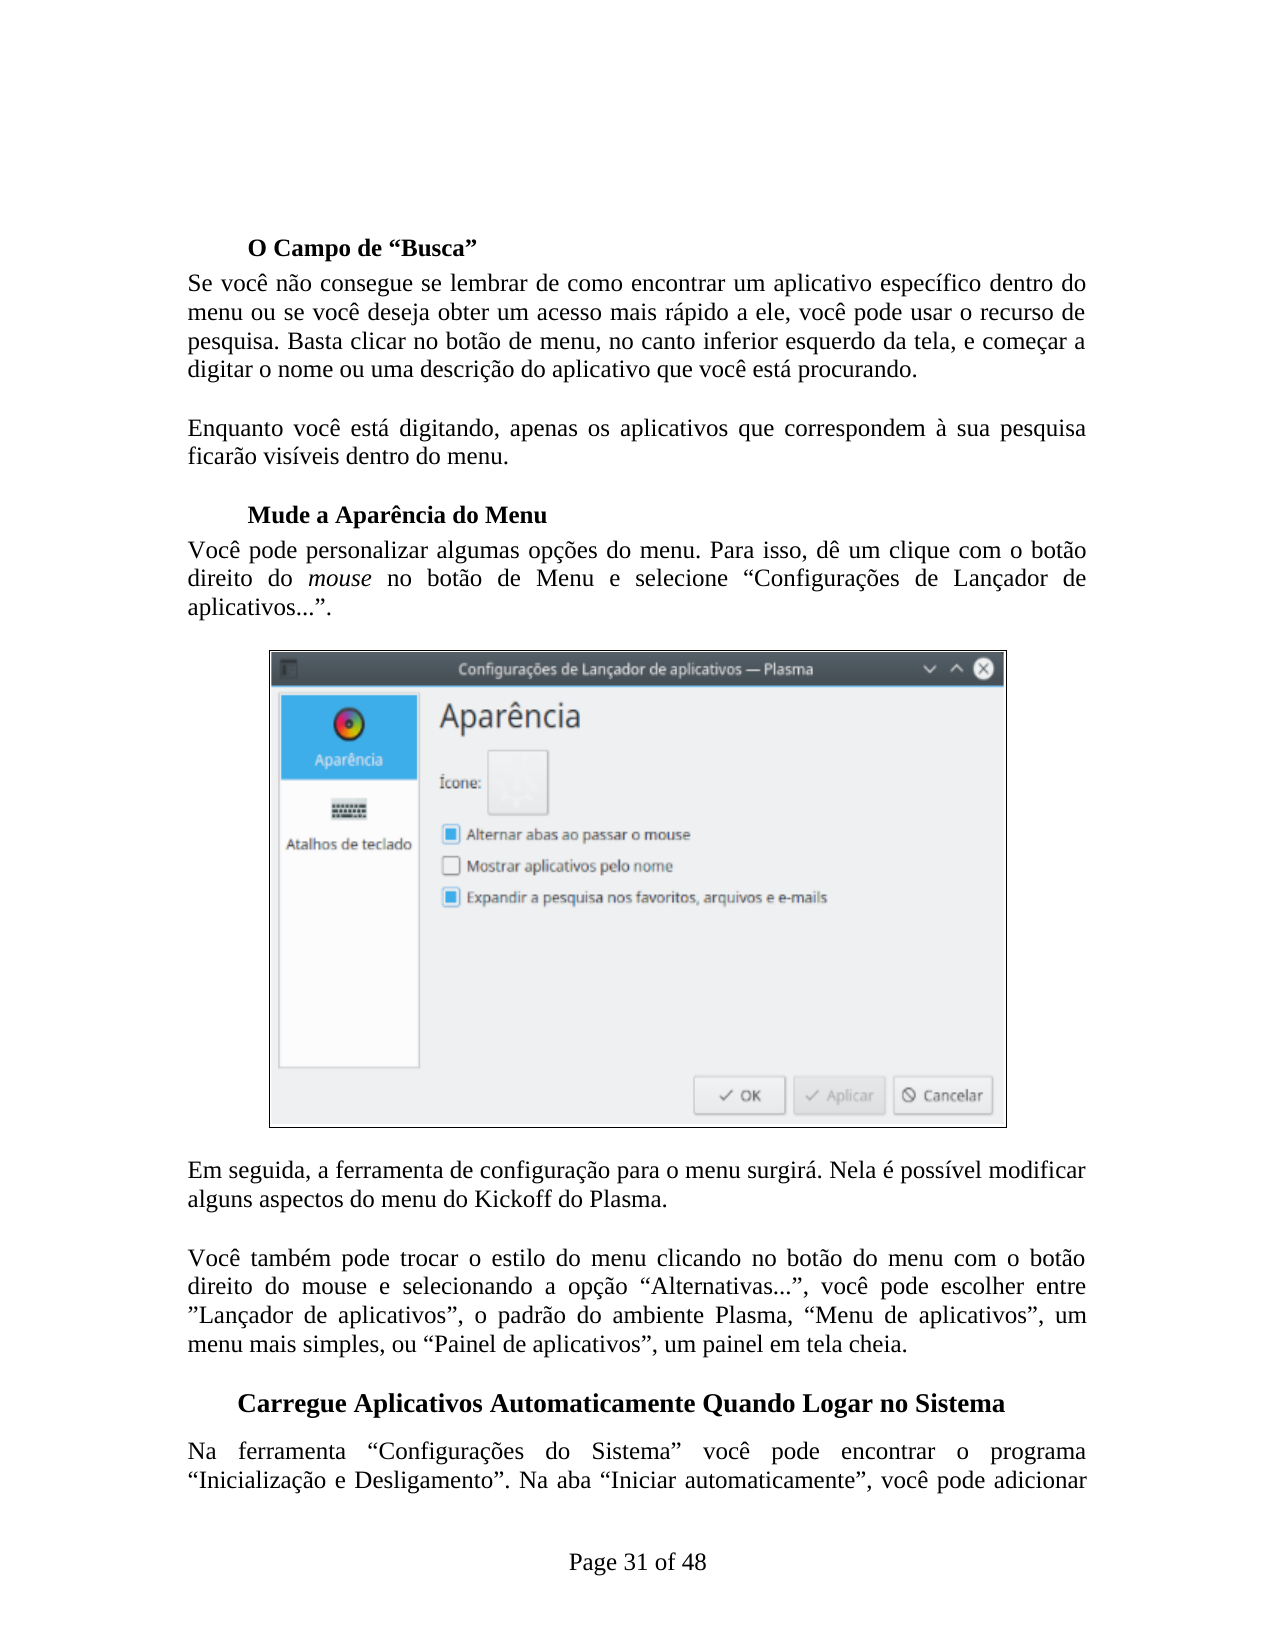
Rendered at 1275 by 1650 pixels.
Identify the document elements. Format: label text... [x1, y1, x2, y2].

subtitle O Campo de “Busca” [187, 233, 1087, 262]
text Em seguida, a ferramenta de configuração para o menu surgirá. Nela é possível modificar alguns aspectos do menu do Kickoff do Plasma. [187, 1156, 1087, 1213]
text Se você não consegue se lembrar de como encontrar um aplicativo específico dentro do menu ou se você deseja obter um acesso mais rápido a ele, você pode usar o recurso de pesquisa. Basta clicar no botão de menu, no canto inferior esquerdo da tela, e começar a digitar o nome ou uma descrição do aplicativo que você está procurando. [187, 268, 1087, 383]
subtitle Mude a Aparência do Menu [187, 500, 1087, 528]
subtitle Carregue Aplicativos Automaticamente Quando Logar no Sistema [187, 1387, 1087, 1418]
text Você também pode trocar o estilo do menu clicando no botão do menu com o botão direito do mouse e selecionando a opção “Alternativas...”, você pode escolher entre ”Lançador de aplicativos”, o padrão do ambiente Plasma, “Menu de aplicativos”, um menu mais simples, ou “Painel de aplicativos”, um painel em tela cheia. [187, 1243, 1087, 1358]
text Você pode personalizar algumas opções do menu. Para isso, dê um clique com o botão direito do mouse no botão de Menu e selecione “Configurações de Lançador de aplicativos...”. [187, 535, 1087, 621]
text Enquanto você está digitando, apenas os aplicativos que correspondem à sua pesquisa ficarão visíveis dentro do menu. [187, 413, 1087, 470]
picture [271, 652, 1004, 1124]
text Na ferramenta “Configurações do Sistema” você pode encontrar o programa “Inicialização e Desligamento”. Na aba “Iniciar automaticamente”, você pode adicionar [187, 1436, 1087, 1493]
